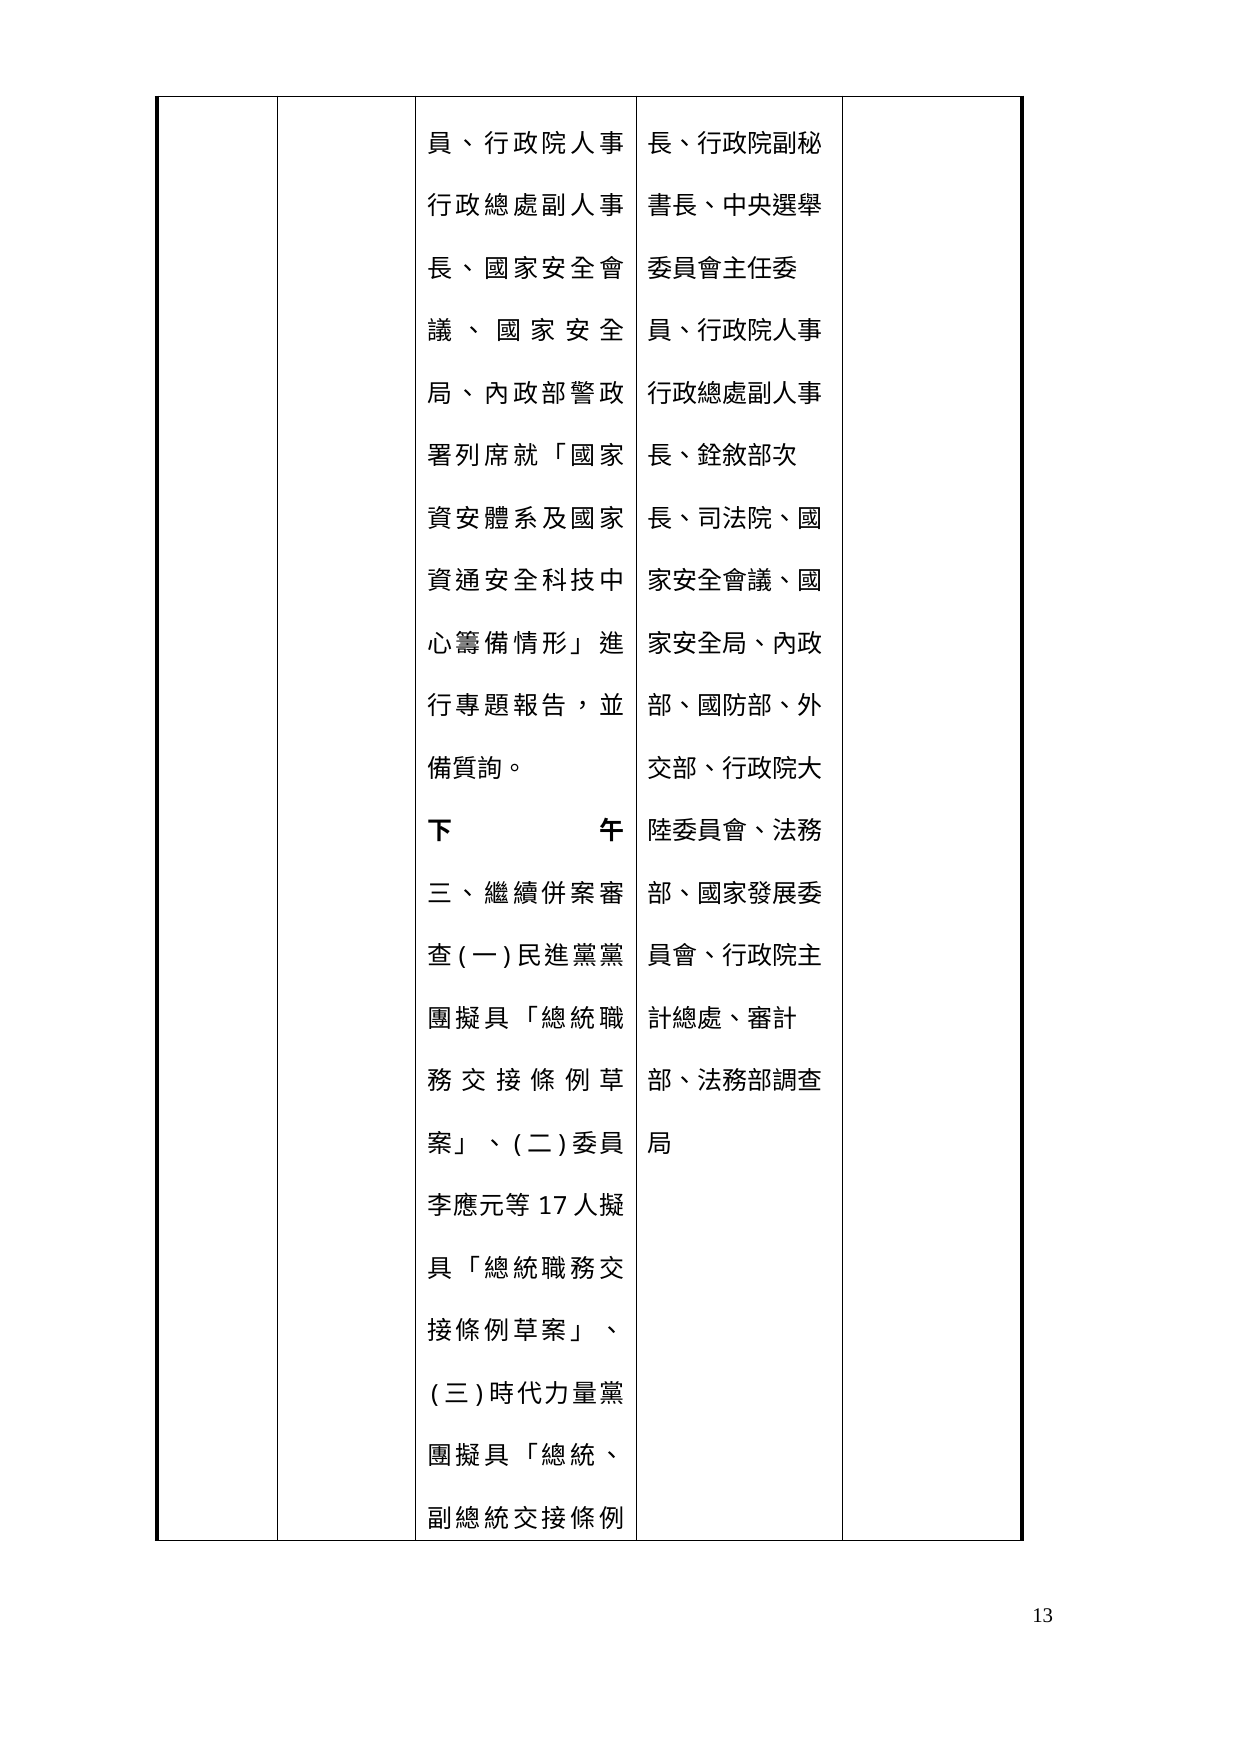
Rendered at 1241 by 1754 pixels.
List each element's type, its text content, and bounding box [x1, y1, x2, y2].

table_cell 長、行政院副秘書長、中央選舉委員會主任委員、行政院人事行政總處副人事長、銓敘部次長、司法院、國家安全會議、國家安全局、內政部、國防部、外交部、行政院大陸委員會、法務部、國家發展委員會、行政院主計總處、審計部、法務部調查局 [637, 97, 842, 1540]
table_cell [278, 97, 415, 1540]
table_cell 員、行政院人事行政總處副人事長、國家安全會議、國家安全局、內政部警政署列席就「國家資安體系及國家資通安全科技中心籌備情形」進行專題報告，並備質詢。 下午 三、繼續併案審查(一)民進黨黨團擬具「總統職務交接條例草案」、(二)委員李應元等17人擬具「總統職務交接條例草案」、(三)時代力量黨團擬具「總統、副總統交接條例 [416, 97, 636, 1540]
table_cell [843, 97, 1020, 1540]
table_cell [159, 97, 277, 1540]
